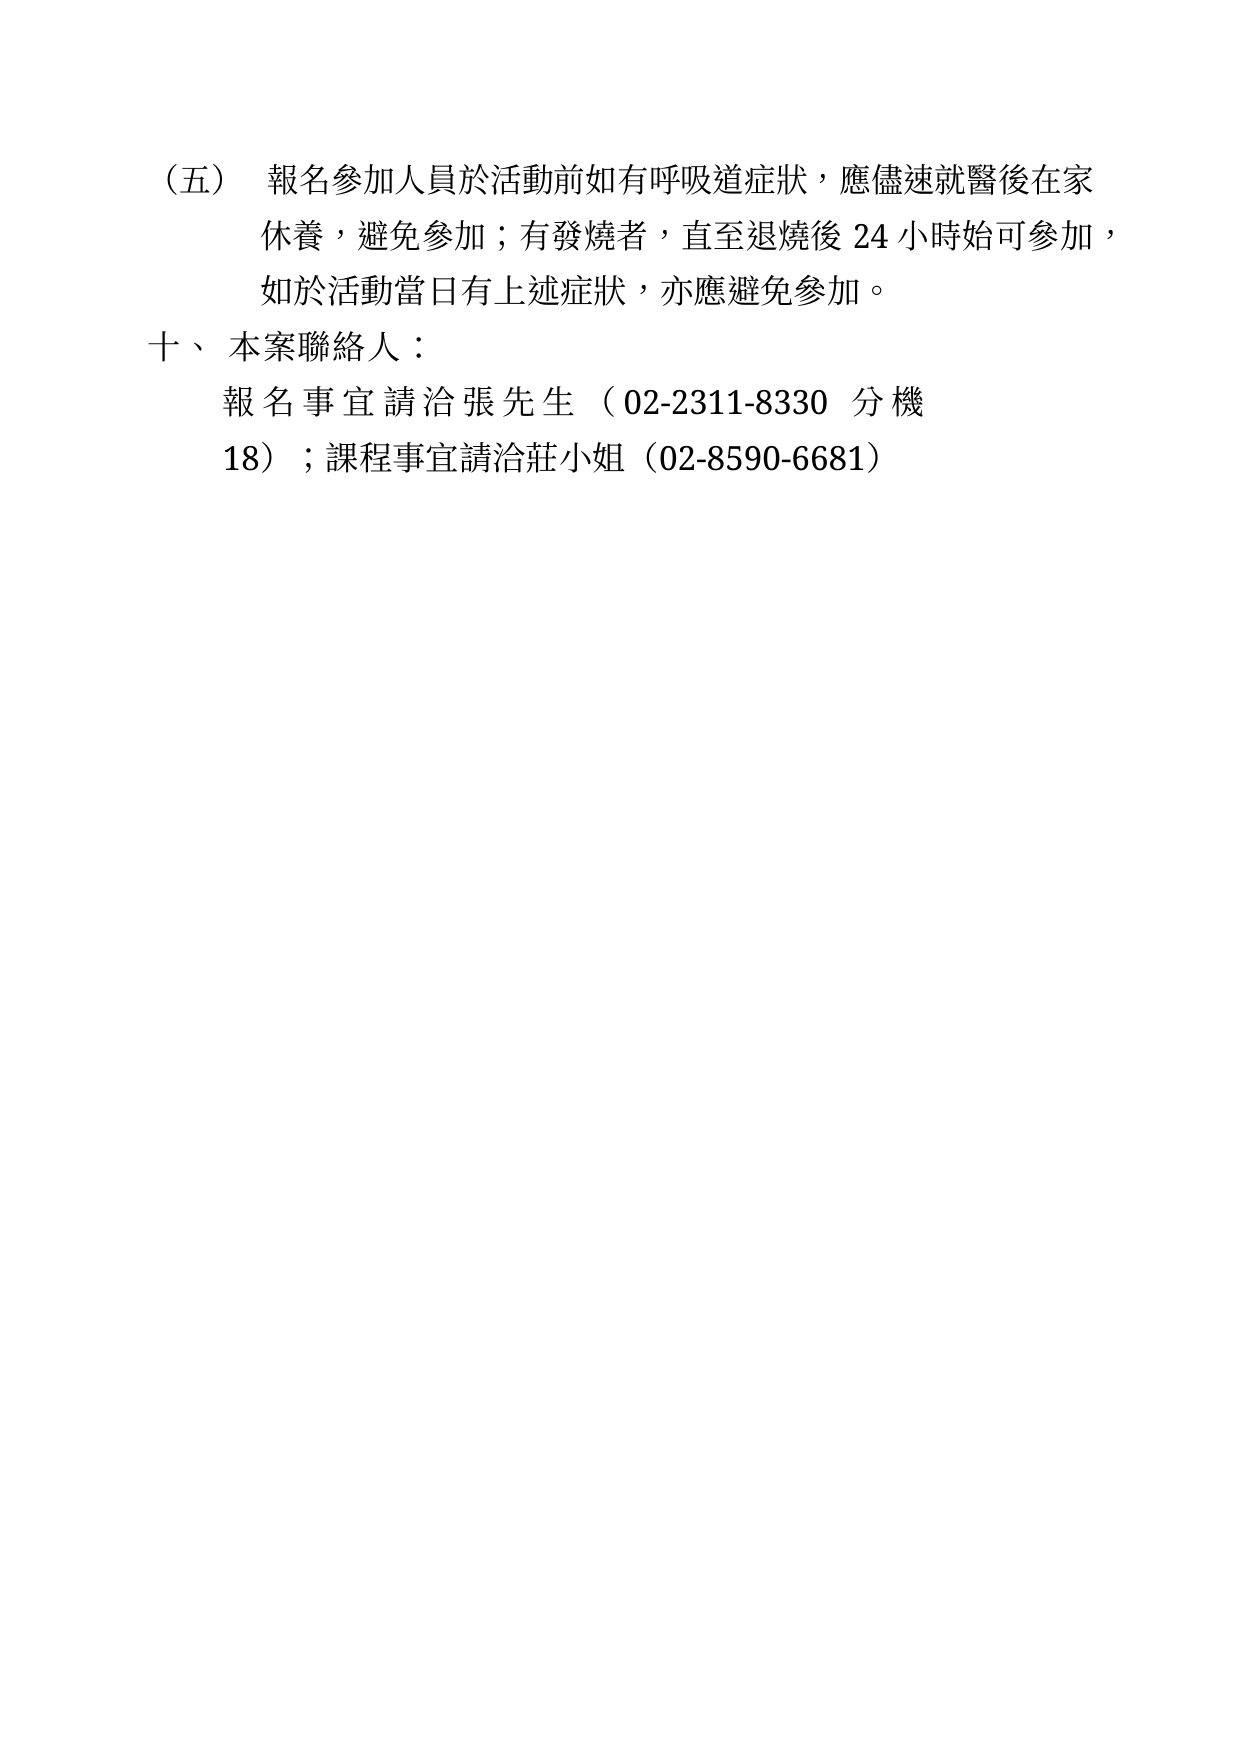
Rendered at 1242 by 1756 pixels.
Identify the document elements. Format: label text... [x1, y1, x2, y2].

text （五） 報名參加人員於活動前如有呼吸道症狀，應儘速就醫後在家休養，避免參加；有發燒者，直至退燒後 24 小時始可參加，如於活動當日有上述症狀，亦應避免參加。 [148, 154, 1094, 313]
text 十、 本案聯絡人： [148, 321, 1121, 369]
text 報名事宜請洽張先生（02-2311-8330 分機 18）；課程事宜請洽莊小姐（02-8590-6681） [223, 376, 924, 480]
